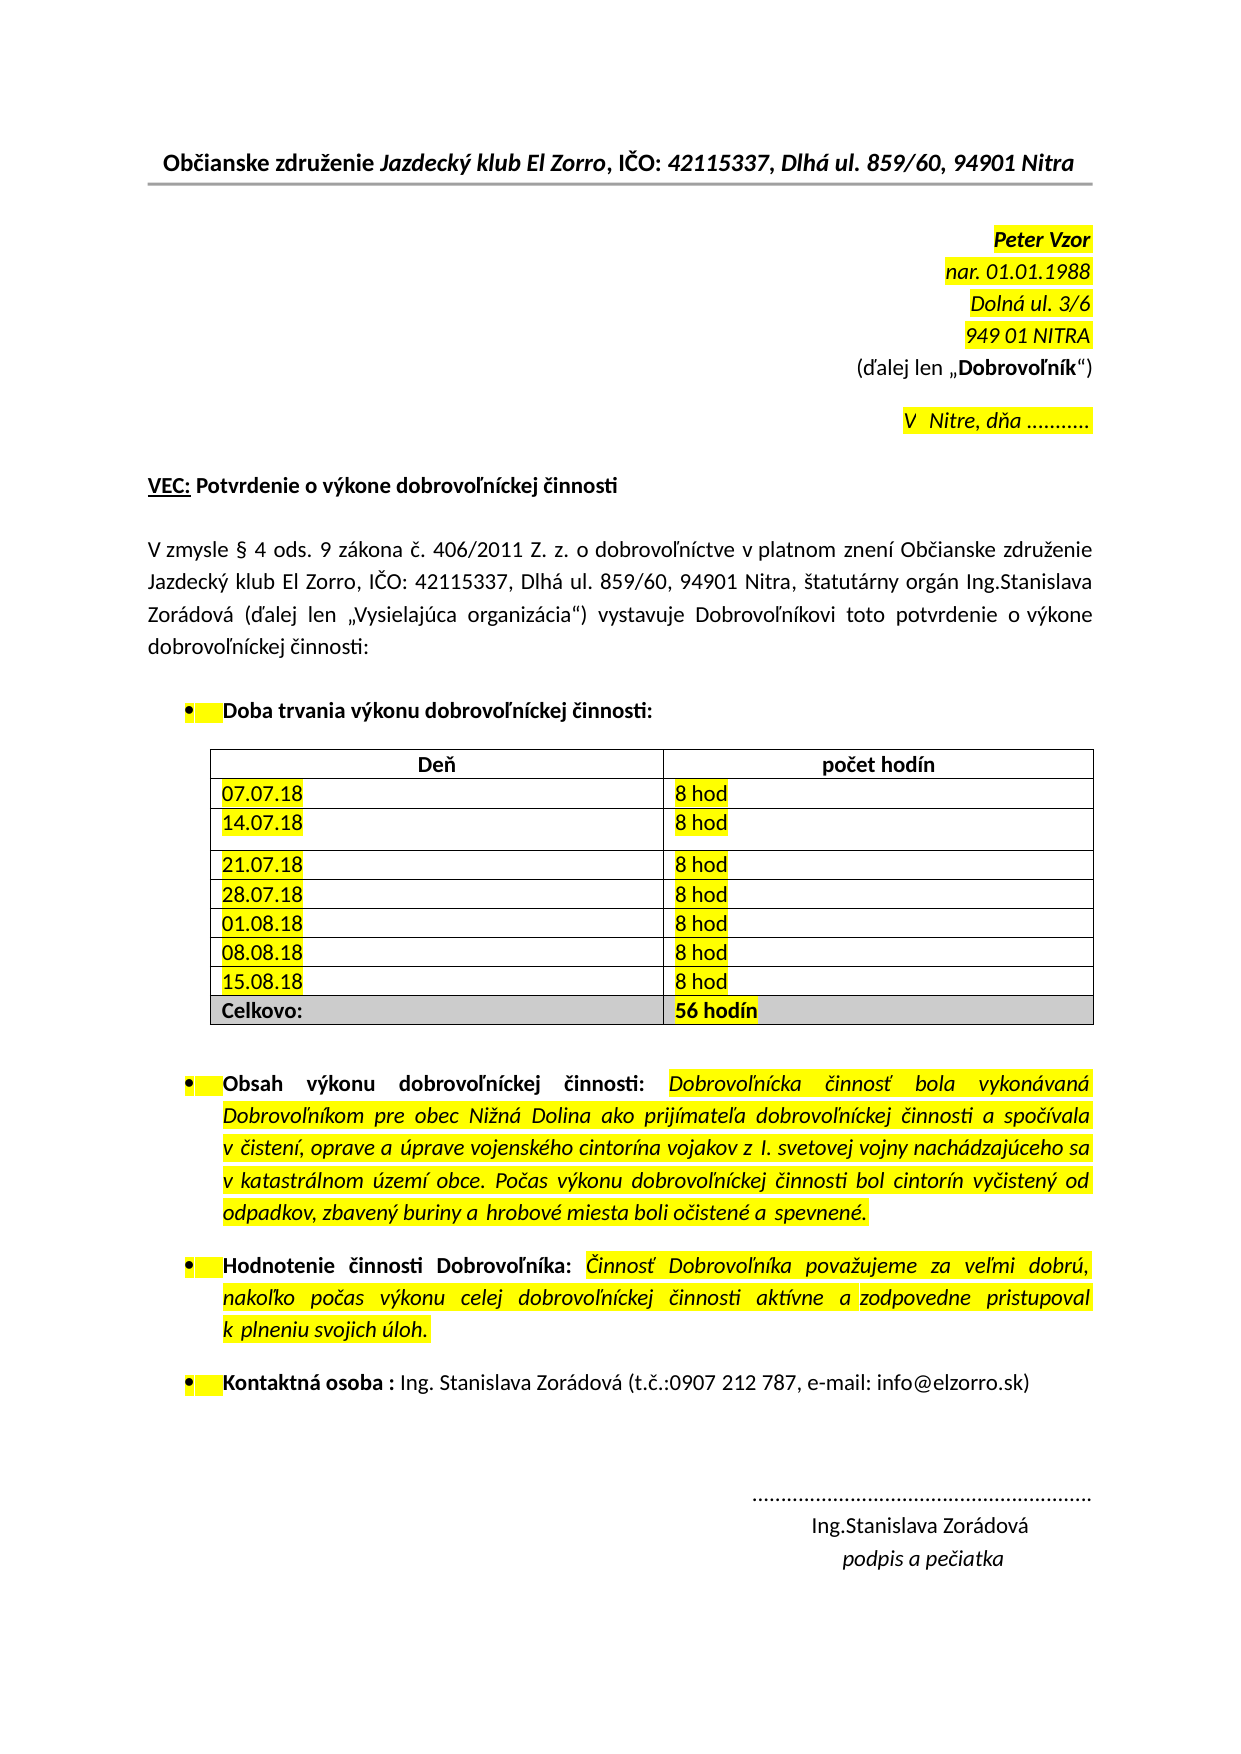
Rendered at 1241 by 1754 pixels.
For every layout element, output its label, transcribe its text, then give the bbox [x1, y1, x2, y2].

text (ďalej len „Dobrovoľník“) [148, 353, 1093, 382]
table_header Deň [211, 750, 663, 778]
table_cell 08.08.18 [211, 938, 663, 966]
list Doba trvania výkonu dobrovoľníckej činnosti: [185, 696, 1093, 724]
table_cell 8 hod [664, 909, 1093, 937]
table_cell 28.07.18 [211, 880, 663, 908]
text nar. 01.01.1988 [148, 257, 1093, 285]
table_cell 8 hod [664, 880, 1093, 908]
text V Nitre, dňa ........... [148, 407, 1093, 434]
table_cell 8 hod [664, 851, 1093, 879]
list Kontaktná osoba : Ing. Stanislava Zorádová (t.č.:0907 212 787, e-mail: info@elzorro.sk) [185, 1368, 1093, 1396]
text Ing.Stanislava Zorádová [811, 1512, 1093, 1539]
table_cell 15.08.18 [211, 967, 663, 995]
table_cell 8 hod [664, 809, 1093, 849]
table_header počet hodín [664, 750, 1093, 778]
text Občianske združenie Jazdecký klub El Zorro, IČO: 42115337, Dlhá ul. 859/60, 94901 Nitra [148, 148, 1093, 178]
table_cell 8 hod [664, 938, 1093, 966]
text V zmysle § 4 ods. 9 zákona č. 406/2011 Z. z. o dobrovoľníctve v platnom znení Občianske združenie Jazdecký klub El Zorro, IČO: 42115337, Dlhá ul. 859/60, 94901 Nitra, štatutárny orgán Ing.Stanislava Zorádová (ďalej len „Vysielajúca organizácia“) vystavuje Dobrovoľníkovi toto potvrdenie o výkone dobrovoľníckej činnosti: [148, 535, 1093, 660]
table_cell Celkovo: [211, 996, 663, 1024]
table_cell 07.07.18 [211, 779, 663, 807]
text 949 01 NITRA [148, 321, 1093, 349]
table_cell 21.07.18 [211, 851, 663, 879]
table_cell 56 hodín [664, 996, 1093, 1024]
list Hodnotenie činnosti Dobrovoľníka: Činnosť Dobrovoľníka považujeme za veľmi dobrú, nakoľko počas výkonu celej dobrovoľníckej činnosti aktívne a zodpovedne pristupoval k plneniu svojich úloh. [185, 1251, 1093, 1343]
table_cell 01.08.18 [211, 909, 663, 937]
text Peter Vzor [148, 225, 1093, 253]
list Obsah výkonu dobrovoľníckej činnosti: Dobrovoľnícka činnosť bola vykonávaná Dobrovoľníkom pre obec Nižná Dolina ako prijímateľa dobrovoľníckej činnosti a spočívala v čistení, oprave a úprave vojenského cintorína vojakov z I. svetovej vojny nachádzajúceho sa v katastrálnom území obce. Počas výkonu dobrovoľníckej činnosti bol cintorín vyčistený od odpadkov, zbavený buriny a hrobové miesta boli očistené a spevnené. [185, 1069, 1093, 1226]
text Dolná ul. 3/6 [148, 289, 1093, 317]
text VEC: Potvrdenie o výkone dobrovoľníckej činnosti [148, 471, 1093, 499]
table_cell 8 hod [664, 967, 1093, 995]
text podpis a pečiatka [811, 1544, 1093, 1572]
table_cell 14.07.18 [211, 809, 663, 849]
text ........................................................... [148, 1479, 1093, 1507]
table_cell 8 hod [664, 779, 1093, 807]
